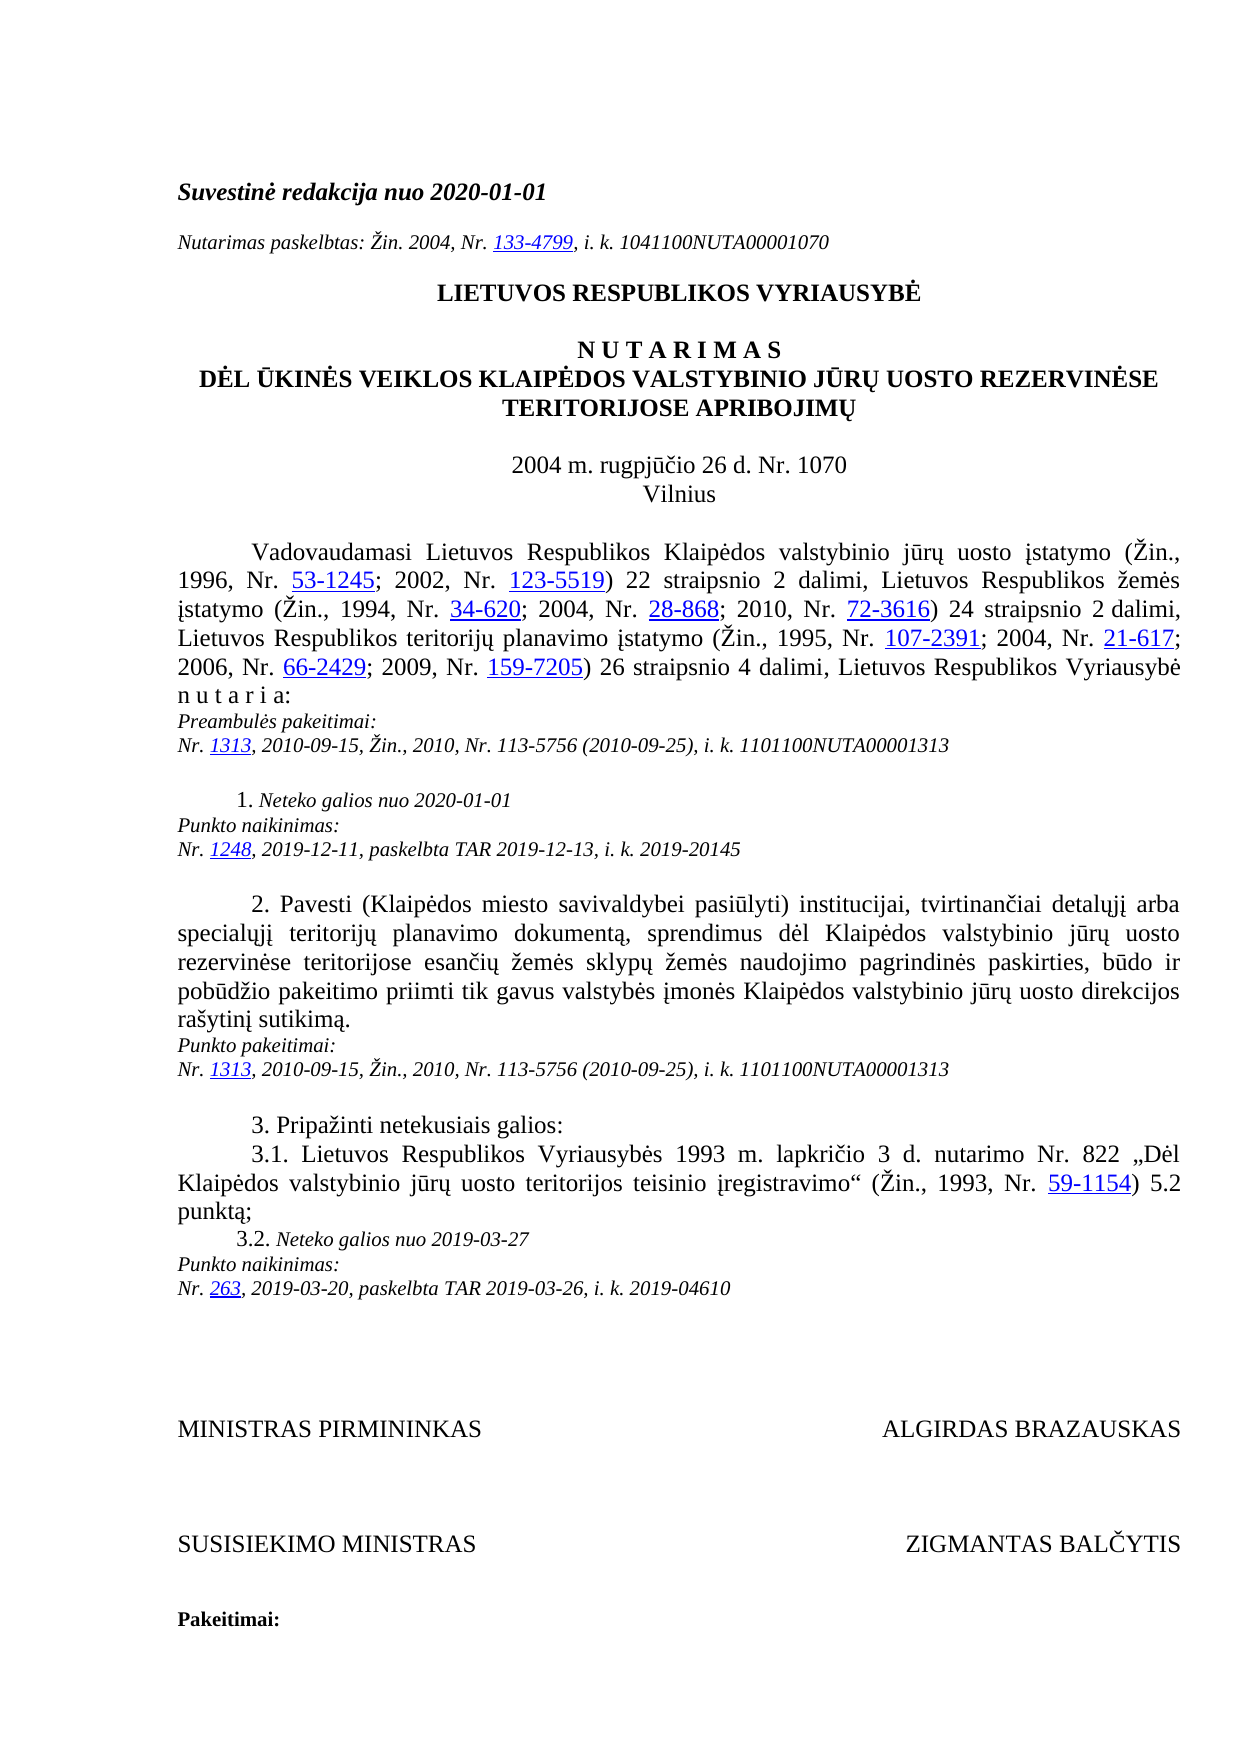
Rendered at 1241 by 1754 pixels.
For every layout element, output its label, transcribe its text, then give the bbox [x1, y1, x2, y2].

text 3.1. Lietuvos Respublikos Vyriausybės 1993 m. lapkričio 3 d. nutarimo Nr. 822 „Dėl Klaipėdos valstybinio jūrų uosto teritorijos teisinio įregistravimo“ (Žin., 1993, Nr. 59-1154) 5.2 punktą; [177, 1139, 1181, 1225]
text Nr. 1248, 2019-12-11, paskelbta TAR 2019-12-13, i. k. 2019-20145 [177, 837, 1181, 861]
text 2004 m. rugpjūčio 26 d. Nr. 1070 [177, 451, 1181, 479]
text N U T A R I M A S [177, 336, 1181, 364]
text 1. Neteko galios nuo 2020-01-01 [177, 786, 1181, 813]
text 3.2. Neteko galios nuo 2019-03-27 [177, 1225, 1181, 1251]
text Punkto naikinimas: [177, 813, 1181, 837]
text MINISTRAS PIRMININKAS ALGIRDAS BRAZAUSKAS [177, 1414, 1181, 1443]
text Nr. 263, 2019-03-20, paskelbta TAR 2019-03-26, i. k. 2019-04610 [177, 1276, 1181, 1299]
text Pakeitimai: [177, 1606, 1181, 1631]
text Preambulės pakeitimai: [177, 709, 1181, 733]
text Nutarimas paskelbtas: Žin. 2004, Nr. 133-4799, i. k. 1041100NUTA00001070 [177, 230, 1181, 254]
text Nr. 1313, 2010-09-15, Žin., 2010, Nr. 113-5756 (2010-09-25), i. k. 1101100NUTA00001313 [177, 733, 1181, 757]
text Suvestinė redakcija nuo 2020-01-01 [177, 177, 1181, 206]
text DĖL ŪKINĖS VEIKLOS KLAIPĖDOS VALSTYBINIO JŪRŲ UOSTO REZERVINĖSE TERITORIJOSE APRIBOJIMŲ [177, 364, 1181, 422]
text Punkto pakeitimai: [177, 1033, 1181, 1057]
text 3. Pripažinti netekusiais galios: [177, 1110, 1181, 1139]
text Punkto naikinimas: [177, 1251, 1181, 1276]
text SUSISIEKIMO MINISTRAS ZIGMANTAS BALČYTIS [177, 1529, 1181, 1558]
text 2. Pavesti (Klaipėdos miesto savivaldybei pasiūlyti) institucijai, tvirtinančiai detalųjį arba specialųjį teritorijų planavimo dokumentą, sprendimus dėl Klaipėdos valstybinio jūrų uosto rezervinėse teritorijose esančių žemės sklypų žemės naudojimo pagrindinės paskirties, būdo ir pobūdžio pakeitimo priimti tik gavus valstybės įmonės Klaipėdos valstybinio jūrų uosto direkcijos rašytinį sutikimą. [177, 889, 1181, 1033]
text LIETUVOS RESPUBLIKOS VYRIAUSYBĖ [177, 278, 1181, 307]
text Vadovaudamasi Lietuvos Respublikos Klaipėdos valstybinio jūrų uosto įstatymo (Žin., 1996, Nr. 53-1245; 2002, Nr. 123-5519) 22 straipsnio 2 dalimi, Lietuvos Respublikos žemės įstatymo (Žin., 1994, Nr. 34-620; 2004, Nr. 28-868; 2010, Nr. 72-3616) 24 straipsnio 2 dalimi, Lietuvos Respublikos teritorijų planavimo įstatymo (Žin., 1995, Nr. 107-2391; 2004, Nr. 21-617; 2006, Nr. 66-2429; 2009, Nr. 159-7205) 26 straipsnio 4 dalimi, Lietuvos Respublikos Vyriausybė nutaria: [177, 537, 1181, 709]
text Nr. 1313, 2010-09-15, Žin., 2010, Nr. 113-5756 (2010-09-25), i. k. 1101100NUTA00001313 [177, 1057, 1181, 1081]
text Vilnius [177, 479, 1181, 508]
